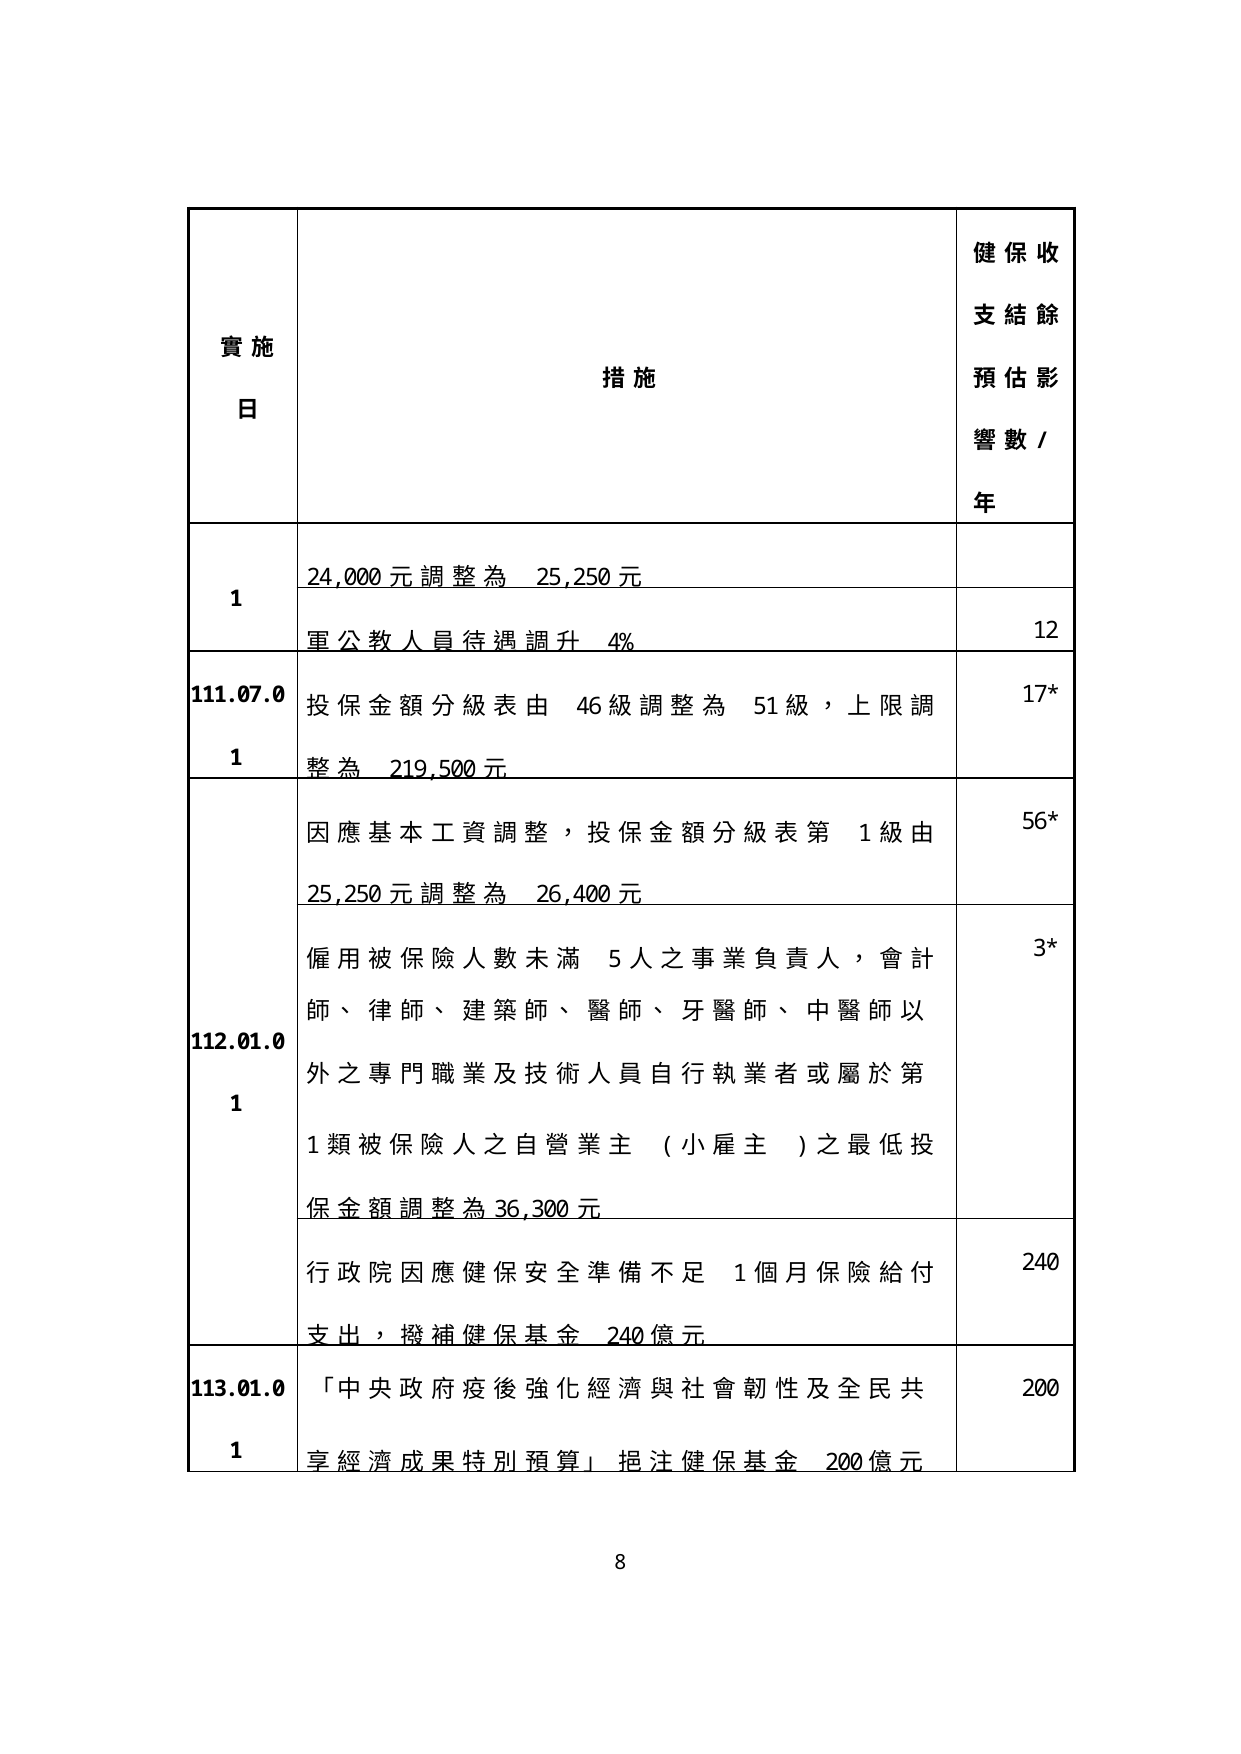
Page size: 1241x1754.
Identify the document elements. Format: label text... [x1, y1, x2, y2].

table_cell 111.07.01 [190, 652, 297, 777]
table_header 措施 [298, 210, 956, 522]
table_header 實施日 [190, 210, 297, 522]
table_cell 行政院因應健保安全準備不足 1個月保險給付支出，撥補健保基金 240億元 [298, 1219, 956, 1344]
table_cell 24,000元調整為 25,250元 [298, 524, 956, 586]
table_cell 113.01.01 [190, 1346, 297, 1471]
table_header 健保收支結餘預估影響數/年 [957, 210, 1073, 522]
table_cell 240 [957, 1219, 1073, 1344]
table_cell 56* [957, 779, 1073, 903]
table_cell 3* [957, 905, 1073, 1218]
table_cell 200 [957, 1346, 1073, 1471]
table_cell [957, 524, 1073, 586]
table_cell 僱用被保險人數未滿 5人之事業負責人，會計師、律師、建築師、醫師、牙醫師、中醫師以外之專門職業及技術人員自行執業者或屬於第 1類被保險人之自營業主 (小雇主 )之最低投保金額調整為36,300元 [298, 905, 956, 1218]
table_cell 因應基本工資調整，投保金額分級表第 1級由 25,250元調整為 26,400元 [298, 779, 956, 903]
table_cell 1 [190, 524, 297, 650]
table_cell 112.01.01 [190, 779, 297, 1344]
table_cell 投保金額分級表由 46級調整為 51級，上限調整為 219,500元 [298, 652, 956, 777]
table_cell 「中央政府疫後強化經濟與社會韌性及全民共享經濟成果特別預算」挹注健保基金 200億元 [298, 1346, 956, 1471]
table_cell 12 [957, 588, 1073, 650]
table_cell 軍公教人員待遇調升 4% [298, 588, 956, 650]
table_cell 17* [957, 652, 1073, 777]
